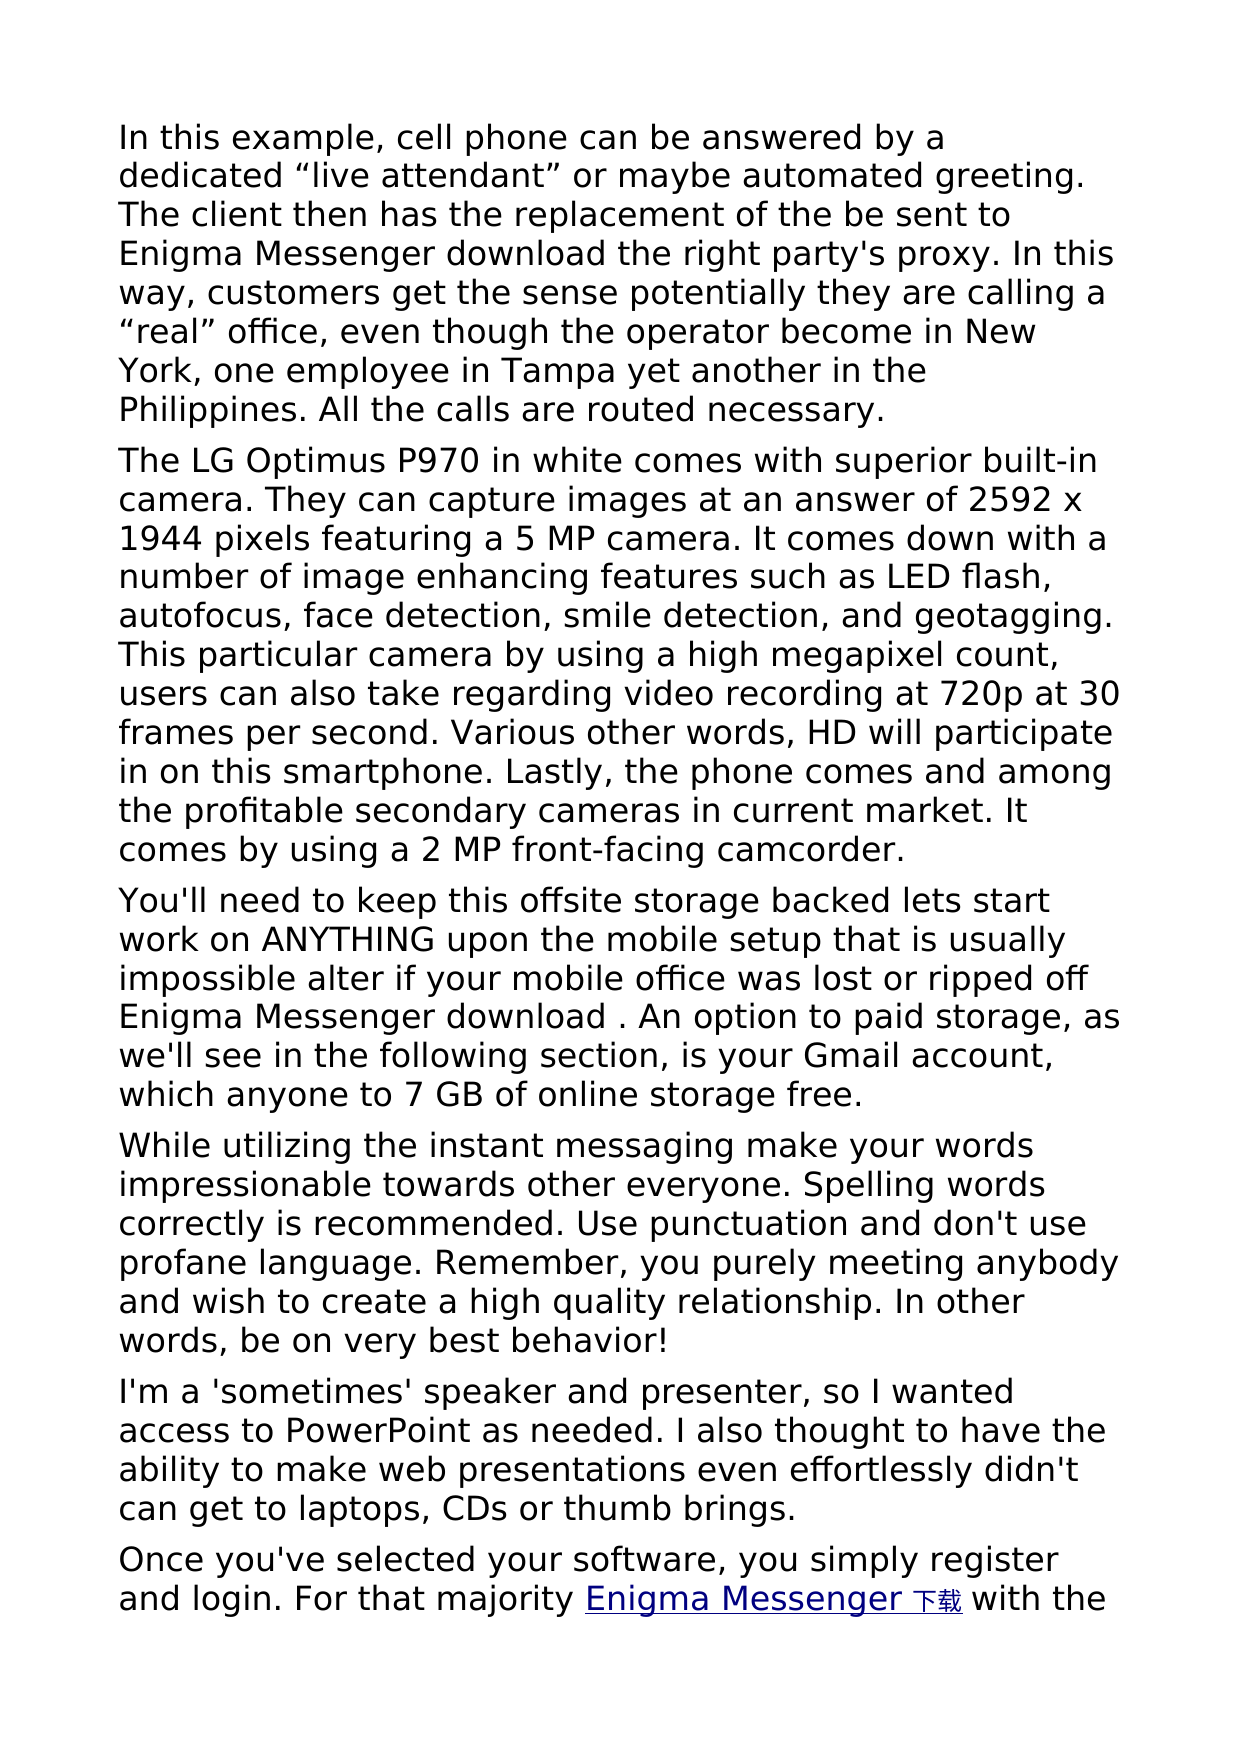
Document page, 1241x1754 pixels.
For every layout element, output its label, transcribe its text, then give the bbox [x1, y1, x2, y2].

text I'm a 'sometimes' speaker and presenter, so I wanted access to PowerPoint as needed. I also thought to have the ability to make web presentations even effortlessly didn't can get to laptops, CDs or thumb brings. [118, 1373, 1122, 1528]
text In this example, cell phone can be answered by a dedicated “live attendant” or maybe automated greeting. The client then has the replacement of the be sent to Enigma Messenger download the right party's proxy. In this way, customers get the sense potentially they are calling a “real” office, even though the operator become in New York, one employee in Tampa yet another in the Philippines. All the calls are routed necessary. [118, 118, 1122, 429]
text Once you've selected your software, you simply register and login. For that majority Enigma Messenger 下载 with the [118, 1541, 1122, 1618]
text You'll need to keep this offsite storage backed lets start work on ANYTHING upon the mobile setup that is usually impossible alter if your mobile office was lost or ripped off Enigma Messenger download . An option to paid storage, as we'll see in the following section, is your Gmail account, which anyone to 7 GB of online storage free. [118, 881, 1122, 1114]
text While utilizing the instant messaging make your words impressionable towards other everyone. Spelling words correctly is recommended. Use punctuation and don't use profane language. Remember, you purely meeting anybody and wish to create a high quality relationship. In other words, be on very best behavior! [118, 1127, 1122, 1360]
text The LG Optimus P970 in white comes with superior built-in camera. They can capture images at an answer of 2592 x 1944 pixels featuring a 5 MP camera. It comes down with a number of image enhancing features such as LED flash, autofocus, face detection, smile detection, and geotagging. This particular camera by using a high megapixel count, users can also take regarding video recording at 720p at 30 frames per second. Various other words, HD will participate in on this smartphone. Lastly, the phone comes and among the profitable secondary cameras in current market. It comes by using a 2 MP front-facing camcorder. [118, 441, 1122, 869]
